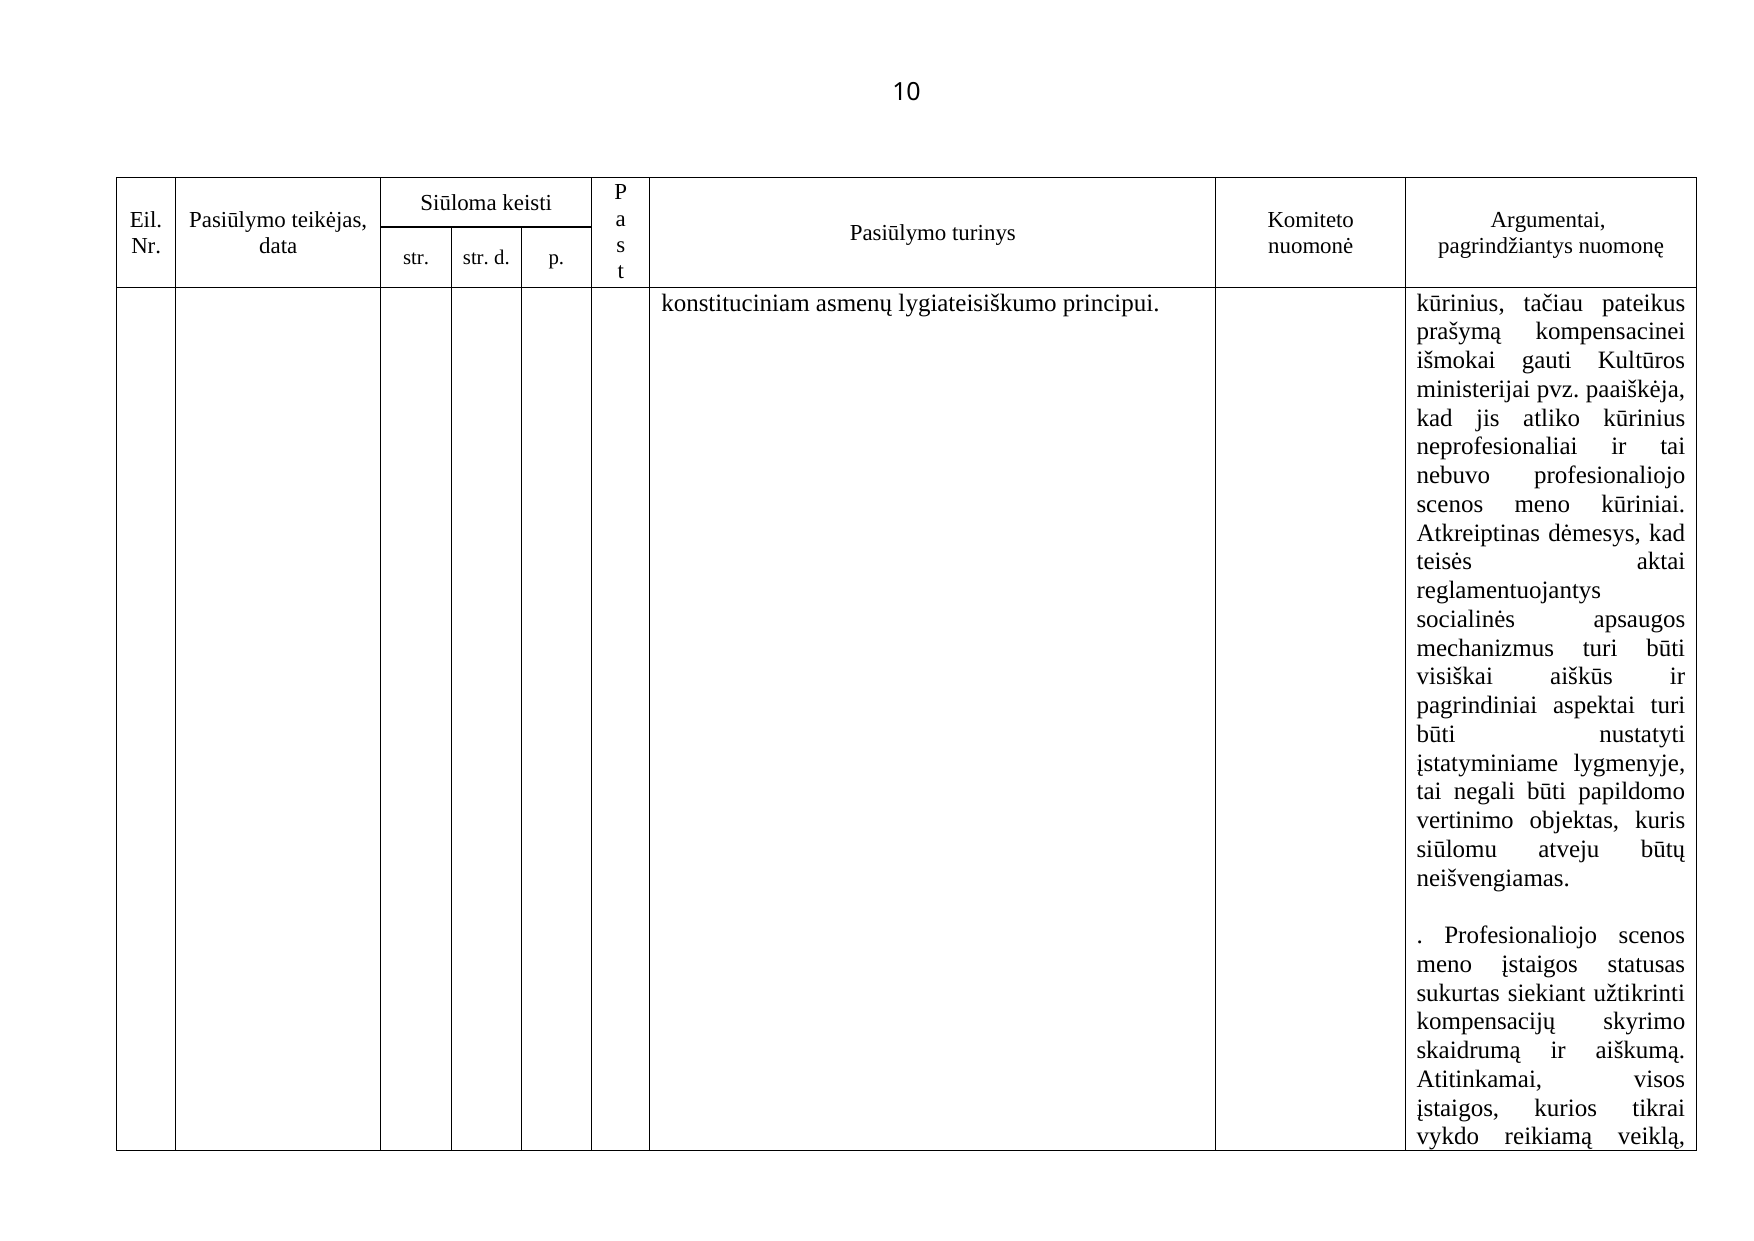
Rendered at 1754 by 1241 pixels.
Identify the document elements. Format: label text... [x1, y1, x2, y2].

table_header Argumentai, pagrindžiantys nuomonę [1406, 178, 1696, 287]
table_cell [381, 288, 451, 1150]
table_cell [1216, 288, 1405, 1150]
table_cell [522, 288, 591, 1150]
table_header Komiteto nuomonė [1216, 178, 1405, 287]
table_cell [117, 288, 175, 1150]
table_cell [592, 288, 649, 1150]
table_cell [452, 288, 521, 1150]
table_header Eil. Nr. [117, 178, 175, 287]
table_header Pastabos [592, 178, 649, 287]
table_header Pasiūlymo teikėjas, data [176, 178, 380, 287]
table_cell [176, 288, 380, 1150]
table_cell p. [522, 228, 591, 287]
table_cell str. d. [452, 228, 521, 287]
table_cell kūrinius, tačiau pateikus prašymą kompensacinei išmokai gauti Kultūros ministerijai pvz. paaiškėja, kad jis atliko kūrinius neprofesionaliai ir tai nebuvo profesionaliojo scenos meno kūriniai. Atkreiptinas dėmesys, kad teisės aktai reglamentuojantys socialinės apsaugos mechanizmus turi būti visiškai aiškūs ir pagrindiniai aspektai turi būti nustatyti įstatyminiame lygmenyje, tai negali būti papildomo vertinimo objektas, kuris siūlomu atveju būtų neišvengiamas. . Profesionaliojo scenos meno įstaigos statusas sukurtas siekiant užtikrinti kompensacijų skyrimo skaidrumą ir aiškumą. Atitinkamai, visos įstaigos, kurios tikrai vykdo reikiamą veiklą, [1406, 288, 1696, 1150]
table_cell str. [381, 228, 451, 287]
table_header Siūloma keisti [381, 178, 591, 226]
table_header Pasiūlymo turinys [650, 178, 1215, 287]
table_cell konstituciniam asmenų lygiateisiškumo principui. [650, 288, 1215, 1150]
